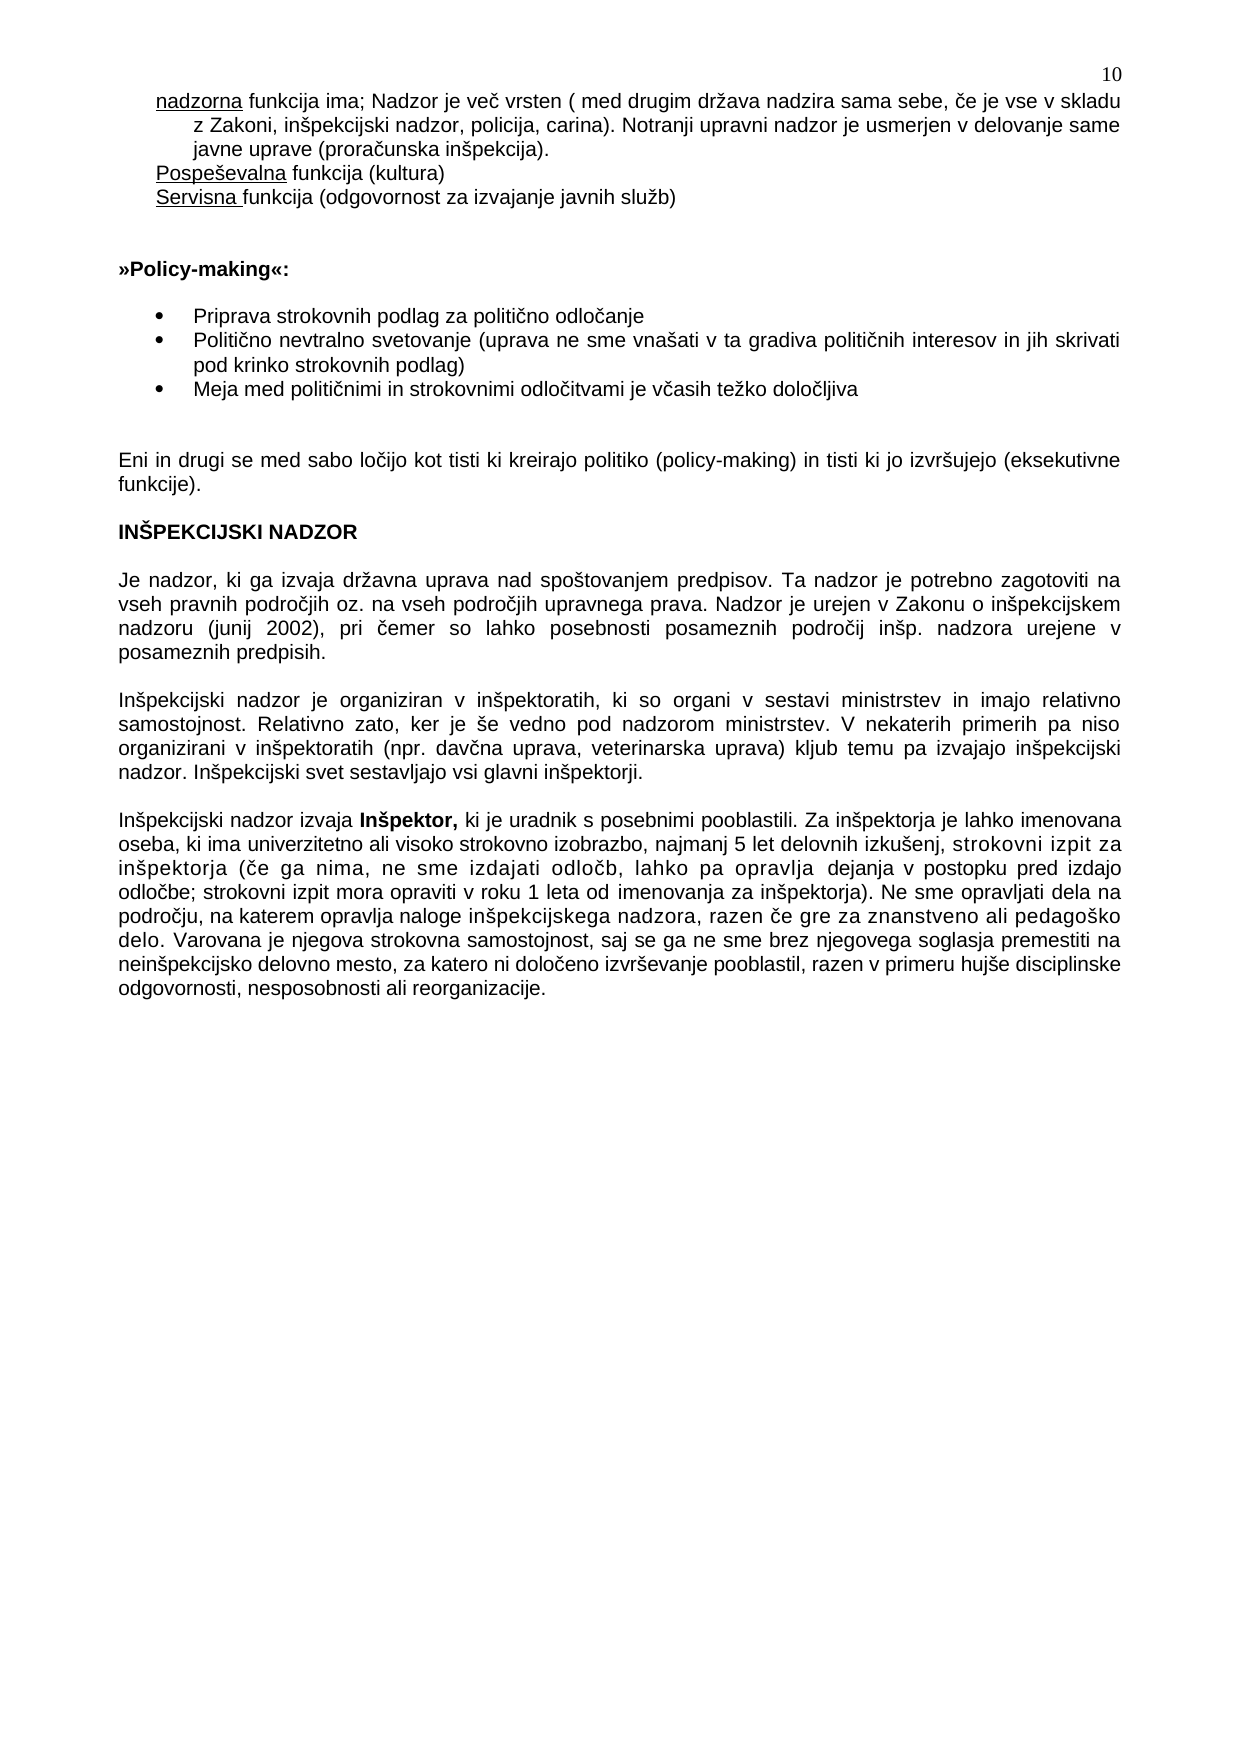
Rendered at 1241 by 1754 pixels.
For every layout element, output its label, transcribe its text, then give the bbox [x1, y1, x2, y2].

text Je nadzor, ki ga izvaja državna uprava nad spoštovanjem predpisov. Ta nadzor je potrebno zagotoviti na vseh pravnih področjih oz. na vseh področjih upravnega prava. Nadzor je urejen v Zakonu o inšpekcijskem nadzoru (junij 2002), pri čemer so lahko posebnosti posameznih področij inšp. nadzora urejene v posameznih predpisih. [118, 568, 1122, 664]
list Meja med političnimi in strokovnimi odločitvami je včasih težko določljiva [156, 376, 1122, 400]
text Inšpekcijski nadzor je organiziran v inšpektoratih, ki so organi v sestavi ministrstev in imajo relativno samostojnost. Relativno zato, ker je še vedno pod nadzorom ministrstev. V nekaterih primerih pa niso organizirani v inšpektoratih (npr. davčna uprava, veterinarska uprava) kljub temu pa izvajajo inšpekcijski nadzor. Inšpekcijski svet sestavljajo vsi glavni inšpektorji. [118, 688, 1122, 784]
text Servisna funkcija (odgovornost za izvajanje javnih služb) [156, 184, 1122, 208]
list Politično nevtralno svetovanje (uprava ne sme vnašati v ta gradiva političnih interesov in jih skrivati pod krinko strokovnih podlag) [156, 328, 1122, 376]
list Priprava strokovnih podlag za politično odločanje [156, 304, 1122, 328]
text INŠPEKCIJSKI NADZOR [118, 520, 1122, 544]
text Inšpekcijski nadzor izvaja Inšpektor, ki je uradnik s posebnimi pooblastili. Za inšpektorja je lahko imenovana oseba, ki ima univerzitetno ali visoko strokovno izobrazbo, najmanj 5 let delovnih izkušenj, strokovni izpit za inšpektorja (če ga nima, ne sme izdajati odločb, lahko pa opravlja dejanja v postopku pred izdajo odločbe; strokovni izpit mora opraviti v roku 1 leta od imenovanja za inšpektorja). Ne sme opravljati dela na področju, na katerem opravlja naloge inšpekcijskega nadzora, razen če gre za znanstveno ali pedagoško delo. Varovana je njegova strokovna samostojnost, saj se ga ne sme brez njegovega soglasja premestiti na neinšpekcijsko delovno mesto, za katero ni določeno izvrševanje pooblastil, razen v primeru hujše disciplinske odgovornosti, nesposobnosti ali reorganizacije. [118, 808, 1122, 999]
text Eni in drugi se med sabo ločijo kot tisti ki kreirajo politiko (policy-making) in tisti ki jo izvršujejo (eksekutivne funkcije). [118, 448, 1122, 496]
text Pospeševalna funkcija (kultura) [156, 161, 1122, 184]
text nadzorna funkcija ima; Nadzor je več vrsten ( med drugim država nadzira sama sebe, če je vse v skladu z Zakoni, inšpekcijski nadzor, policija, carina). Notranji upravni nadzor je usmerjen v delovanje same javne uprave (proračunska inšpekcija). [156, 89, 1122, 161]
text »Policy-making«: [118, 256, 1122, 280]
